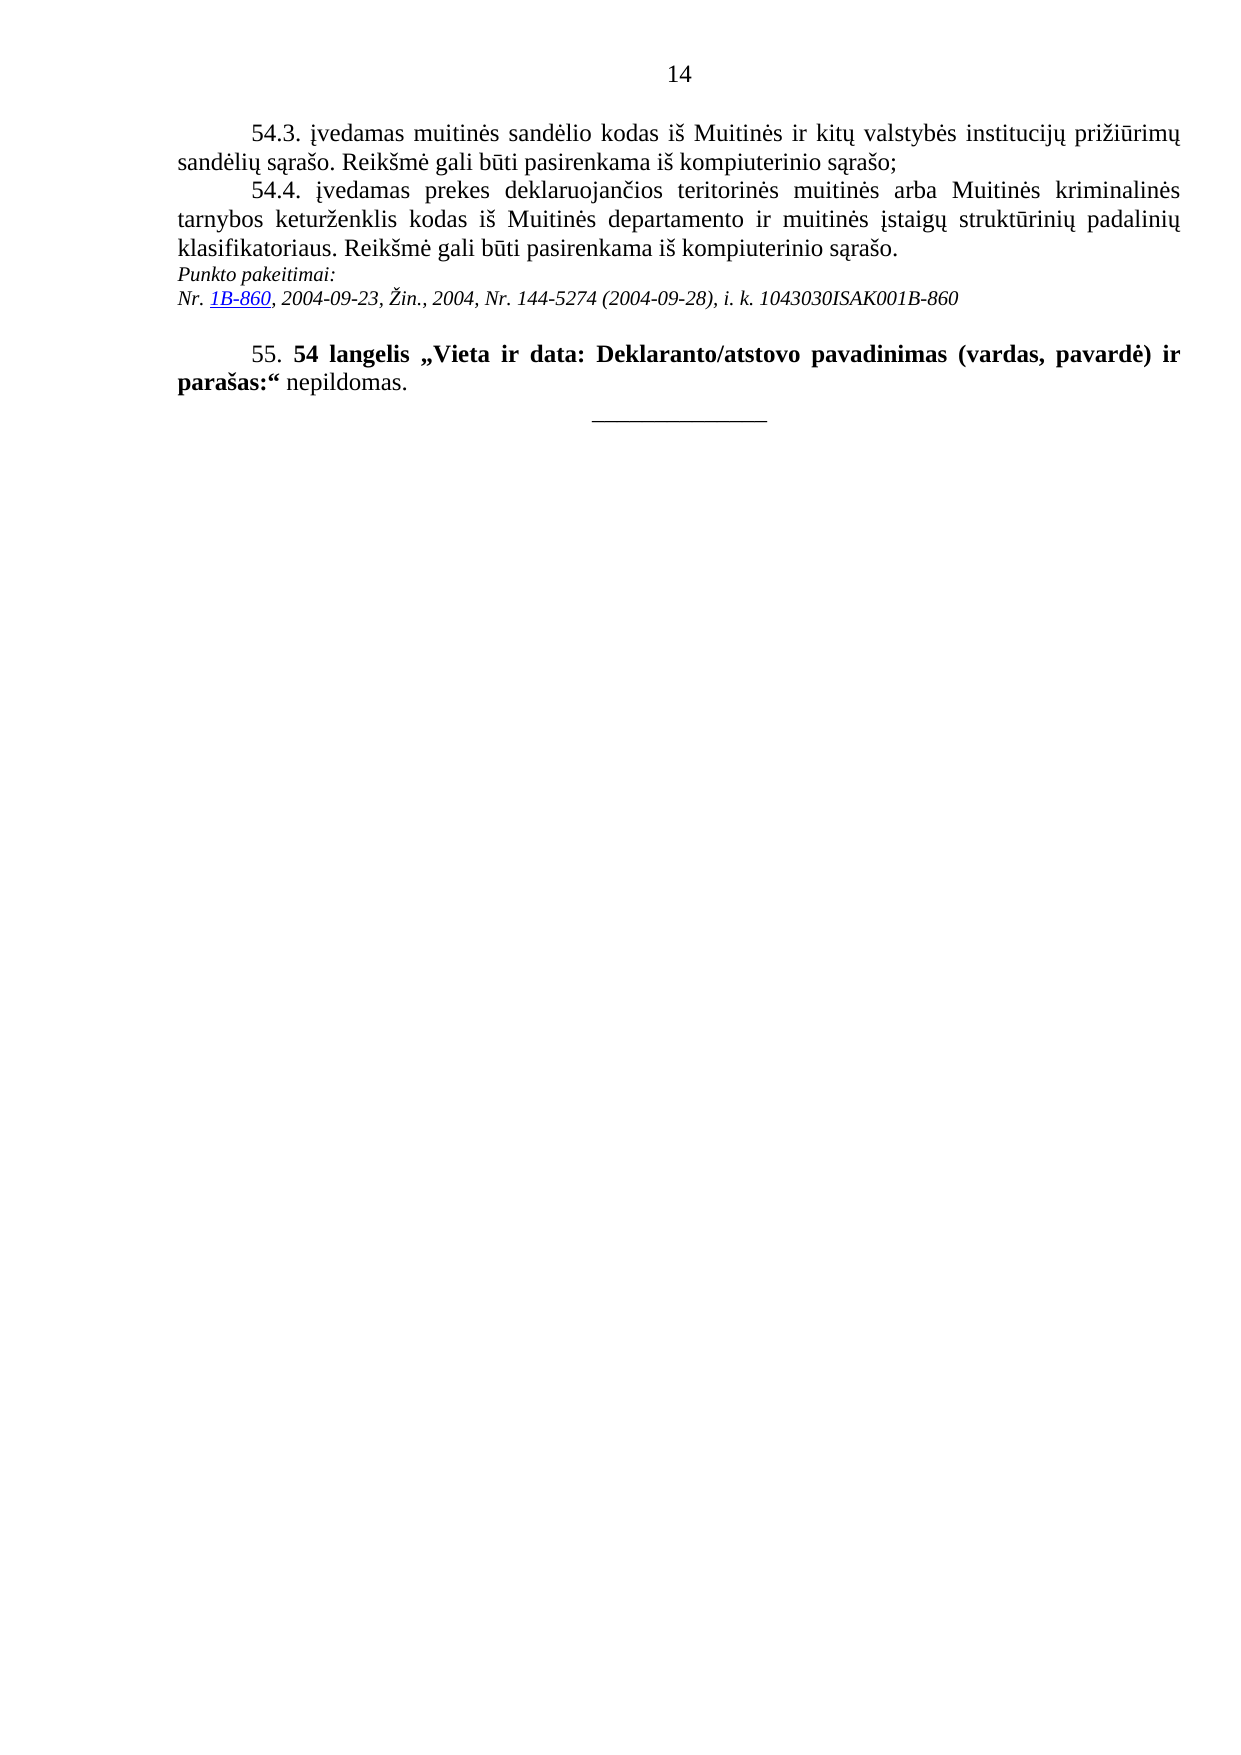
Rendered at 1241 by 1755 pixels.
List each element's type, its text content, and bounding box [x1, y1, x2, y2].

text 54.4. įvedamas prekes deklaruojančios teritorinės muitinės arba Muitinės kriminalinės tarnybos keturženklis kodas iš Muitinės departamento ir muitinės įstaigų struktūrinių padalinių klasifikatoriaus. Reikšmė gali būti pasirenkama iš kompiuterinio sąrašo. [177, 176, 1181, 262]
text ______________ [177, 396, 1181, 425]
text 55. 54 langelis „Vieta ir data: Deklaranto/atstovo pavadinimas (vardas, pavardė) ir parašas:“ nepildomas. [177, 339, 1181, 396]
text Punkto pakeitimai: [177, 262, 1181, 286]
text 54.3. įvedamas muitinės sandėlio kodas iš Muitinės ir kitų valstybės institucijų prižiūrimų sandėlių sąrašo. Reikšmė gali būti pasirenkama iš kompiuterinio sąrašo; [177, 118, 1181, 176]
text Nr. 1B-860, 2004-09-23, Žin., 2004, Nr. 144-5274 (2004-09-28), i. k. 1043030ISAK001B-860 [177, 286, 1181, 310]
